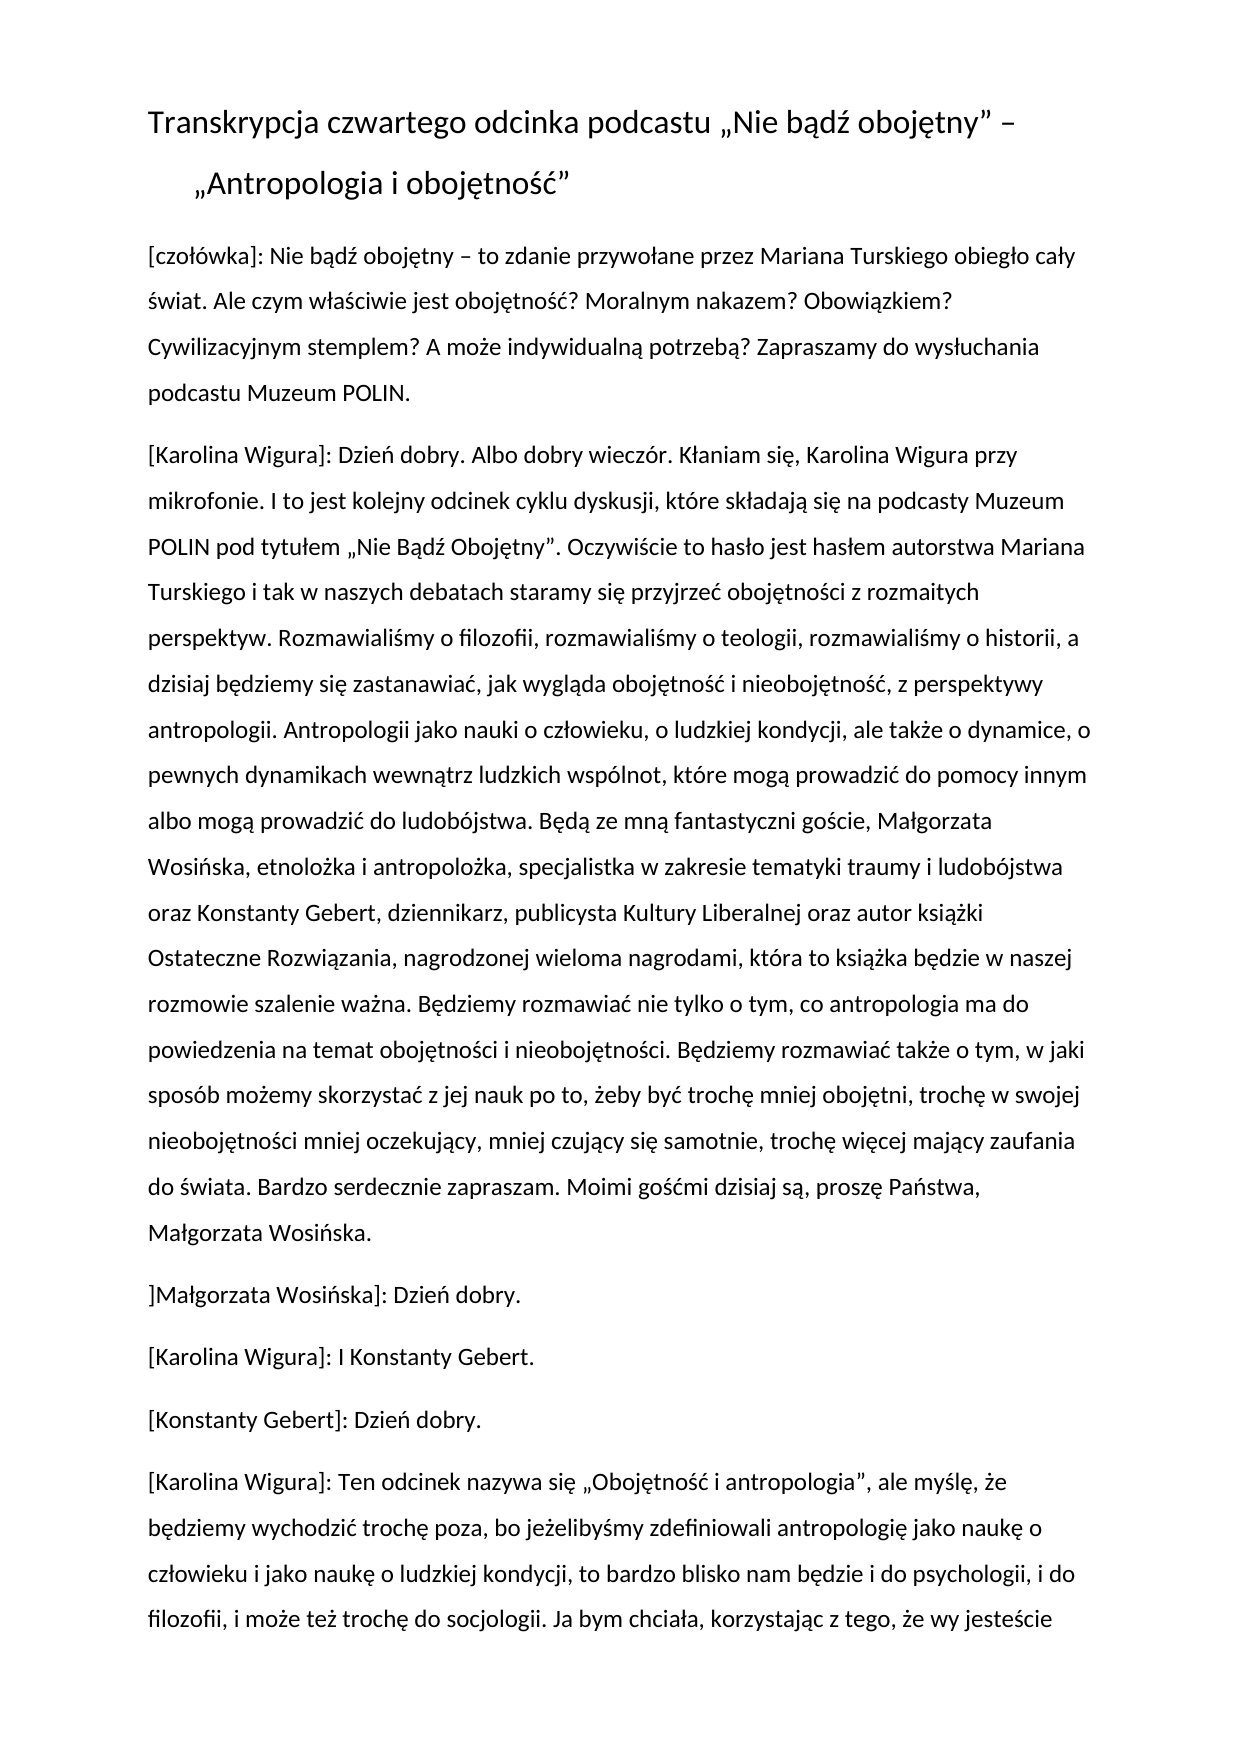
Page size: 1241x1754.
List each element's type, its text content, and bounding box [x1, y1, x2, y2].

text [Konstanty Gebert]: Dzień dobry. [148, 1404, 1092, 1434]
text [Karolina Wigura]: I Konstanty Gebert. [148, 1342, 1092, 1372]
text [Karolina Wigura]: Dzień dobry. Albo dobry wieczór. Kłaniam się, Karolina Wigura przy mikrofonie. I to jest kolejny odcinek cyklu dyskusji, które składają się na podcasty Muzeum POLIN pod tytułem „Nie Bądź Obojętny”. Oczywiście to hasło jest hasłem autorstwa Mariana Turskiego i tak w naszych debatach staramy się przyjrzeć obojętności z rozmaitych perspektyw. Rozmawialiśmy o filozofii, rozmawialiśmy o teologii, rozmawialiśmy o historii, a dzisiaj będziemy się zastanawiać, jak wygląda obojętność i nieobojętność, z perspektywy antropologii. Antropologii jako nauki o człowieku, o ludzkiej kondycji, ale także o dynamice, o pewnych dynamikach wewnątrz ludzkich wspólnot, które mogą prowadzić do pomocy innym albo mogą prowadzić do ludobójstwa. Będą ze mną fantastyczni goście, Małgorzata Wosińska, etnolożka i antropolożka, specjalistka w zakresie tematyki traumy i ludobójstwa oraz Konstanty Gebert, dziennikarz, publicysta Kultury Liberalnej oraz autor książki Ostateczne Rozwiązania, nagrodzonej wieloma nagrodami, która to książka będzie w naszej rozmowie szalenie ważna. Będziemy rozmawiać nie tylko o tym, co antropologia ma do powiedzenia na temat obojętności i nieobojętności. Będziemy rozmawiać także o tym, w jaki sposób możemy skorzystać z jej nauk po to, żeby być trochę mniej obojętni, trochę w swojej nieobojętności mniej oczekujący, mniej czujący się samotnie, trochę więcej mający zaufania do świata. Bardzo serdecznie zapraszam. Moimi gośćmi dzisiaj są, proszę Państwa, Małgorzata Wosińska. [148, 439, 1092, 1247]
text ]Małgorzata Wosińska]: Dzień dobry. [148, 1279, 1092, 1310]
text [czołówka]: Nie bądź obojętny – to zdanie przywołane przez Mariana Turskiego obiegło cały świat. Ale czym właściwie jest obojętność? Moralnym nakazem? Obowiązkiem? Cywilizacyjnym stemplem? A może indywidualną potrzebą? Zapraszamy do wysłuchania podcastu Muzeum POLIN. [148, 240, 1092, 407]
subtitle Transkrypcja czwartego odcinka podcastu „Nie bądź obojętny” – „Antropologia i obojętność” [148, 101, 1092, 203]
text [Karolina Wigura]: Ten odcinek nazywa się „Obojętność i antropologia”, ale myślę, że będziemy wychodzić trochę poza, bo jeżelibyśmy zdefiniowali antropologię jako naukę o człowieku i jako naukę o ludzkiej kondycji, to bardzo blisko nam będzie i do psychologii, i do filozofii, i może też trochę do socjologii. Ja bym chciała, korzystając z tego, że wy jesteście [148, 1466, 1092, 1634]
